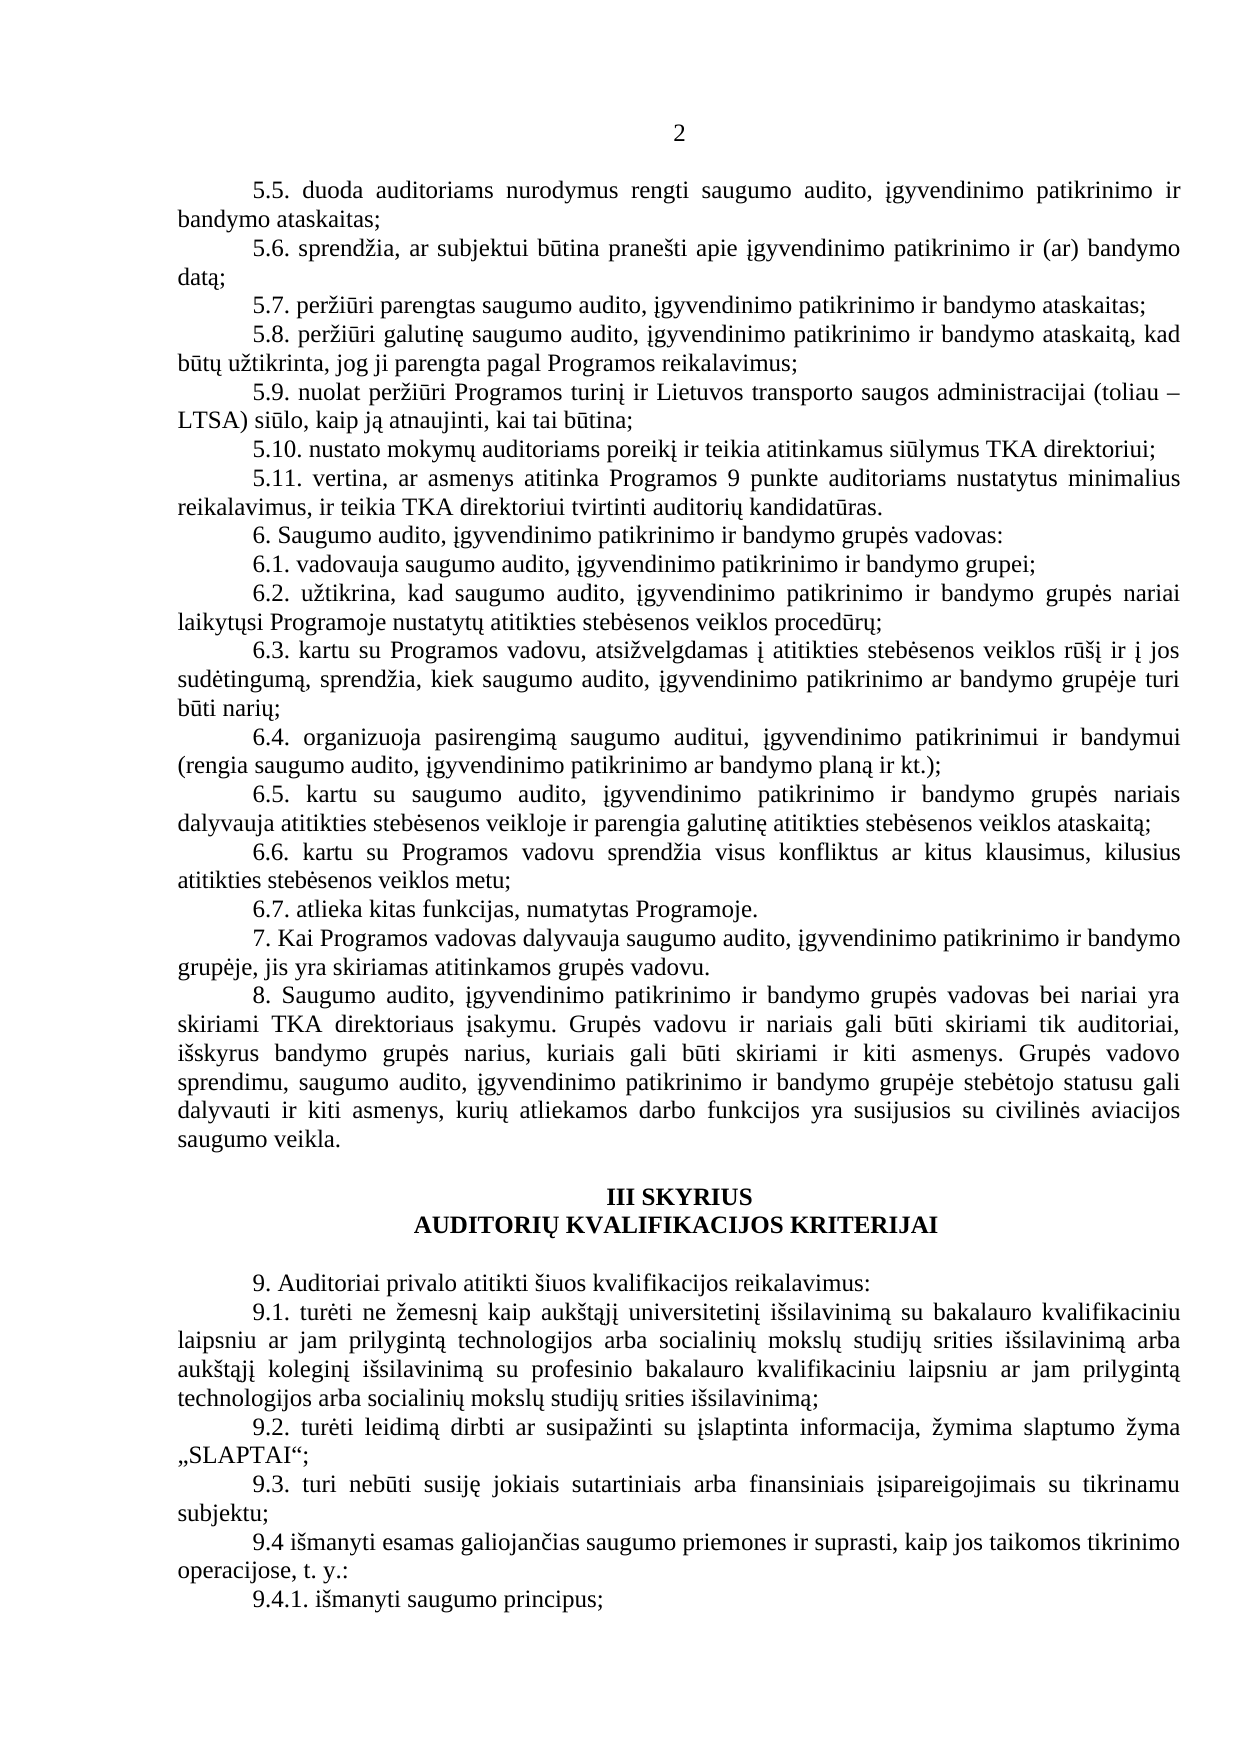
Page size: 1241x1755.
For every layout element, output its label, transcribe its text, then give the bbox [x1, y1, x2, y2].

text 5.5. duoda auditoriams nurodymus rengti saugumo audito, įgyvendinimo patikrinimo ir bandymo ataskaitas; [177, 176, 1181, 233]
text 5.11. vertina, ar asmenys atitinka Programos 9 punkte auditoriams nustatytus minimalius reikalavimus, ir teikia TKA direktoriui tvirtinti auditorių kandidatūras. [177, 463, 1181, 521]
text 9.3. turi nebūti susiję jokiais sutartiniais arba finansiniais įsipareigojimais su tikrinamu subjektu; [177, 1469, 1181, 1527]
text III SKYRIUS [177, 1182, 1181, 1211]
text 6.1. vadovauja saugumo audito, įgyvendinimo patikrinimo ir bandymo grupei; [177, 549, 1181, 578]
text 9.4.1. išmanyti saugumo principus; [177, 1584, 1181, 1613]
text 6.6. kartu su Programos vadovu sprendžia visus konfliktus ar kitus klausimus, kilusius atitikties stebėsenos veiklos metu; [177, 837, 1181, 894]
text 9.1. turėti ne žemesnį kaip aukštąjį universitetinį išsilavinimą su bakalauro kvalifikaciniu laipsniu ar jam prilygintą technologijos arba socialinių mokslų studijų srities išsilavinimą arba aukštąjį koleginį išsilavinimą su profesinio bakalauro kvalifikaciniu laipsniu ar jam prilygintą technologijos arba socialinių mokslų studijų srities išsilavinimą; [177, 1297, 1181, 1412]
text 5.7. peržiūri parengtas saugumo audito, įgyvendinimo patikrinimo ir bandymo ataskaitas; [177, 291, 1181, 319]
text 8. Saugumo audito, įgyvendinimo patikrinimo ir bandymo grupės vadovas bei nariai yra skiriami TKA direktoriaus įsakymu. Grupės vadovu ir nariais gali būti skiriami tik auditoriai, išskyrus bandymo grupės narius, kuriais gali būti skiriami ir kiti asmenys. Grupės vadovo sprendimu, saugumo audito, įgyvendinimo patikrinimo ir bandymo grupėje stebėtojo statusu gali dalyvauti ir kiti asmenys, kurių atliekamos darbo funkcijos yra susijusios su civilinės aviacijos saugumo veikla. [177, 981, 1181, 1153]
text 5.8. peržiūri galutinę saugumo audito, įgyvendinimo patikrinimo ir bandymo ataskaitą, kad būtų užtikrinta, jog ji parengta pagal Programos reikalavimus; [177, 319, 1181, 377]
text 6.4. organizuoja pasirengimą saugumo auditui, įgyvendinimo patikrinimui ir bandymui (rengia saugumo audito, įgyvendinimo patikrinimo ar bandymo planą ir kt.); [177, 722, 1181, 779]
text 7. Kai Programos vadovas dalyvauja saugumo audito, įgyvendinimo patikrinimo ir bandymo grupėje, jis yra skiriamas atitinkamos grupės vadovu. [177, 923, 1181, 981]
text 6.7. atlieka kitas funkcijas, numatytas Programoje. [177, 894, 1181, 923]
text 9. Auditoriai privalo atitikti šiuos kvalifikacijos reikalavimus: [177, 1268, 1181, 1297]
text 9.4 išmanyti esamas galiojančias saugumo priemones ir suprasti, kaip jos taikomos tikrinimo operacijose, t. y.: [177, 1527, 1181, 1584]
text 5.9. nuolat peržiūri Programos turinį ir Lietuvos transporto saugos administracijai (toliau – LTSA) siūlo, kaip ją atnaujinti, kai tai būtina; [177, 377, 1181, 434]
text 9.2. turėti leidimą dirbti ar susipažinti su įslaptinta informacija, žymima slaptumo žyma „SLAPTAI“; [177, 1412, 1181, 1469]
text 6.5. kartu su saugumo audito, įgyvendinimo patikrinimo ir bandymo grupės nariais dalyvauja atitikties stebėsenos veikloje ir parengia galutinę atitikties stebėsenos veiklos ataskaitą; [177, 779, 1181, 837]
text 5.10. nustato mokymų auditoriams poreikį ir teikia atitinkamus siūlymus TKA direktoriui; [177, 434, 1181, 463]
text AUDITORIŲ KVALIFIKACIJOS KRITERIJAI [177, 1211, 1181, 1239]
text 6.3. kartu su Programos vadovu, atsižvelgdamas į atitikties stebėsenos veiklos rūšį ir į jos sudėtingumą, sprendžia, kiek saugumo audito, įgyvendinimo patikrinimo ar bandymo grupėje turi būti narių; [177, 636, 1181, 722]
text 6. Saugumo audito, įgyvendinimo patikrinimo ir bandymo grupės vadovas: [177, 521, 1181, 549]
text 6.2. užtikrina, kad saugumo audito, įgyvendinimo patikrinimo ir bandymo grupės nariai laikytųsi Programoje nustatytų atitikties stebėsenos veiklos procedūrų; [177, 578, 1181, 636]
text 5.6. sprendžia, ar subjektui būtina pranešti apie įgyvendinimo patikrinimo ir (ar) bandymo datą; [177, 233, 1181, 291]
